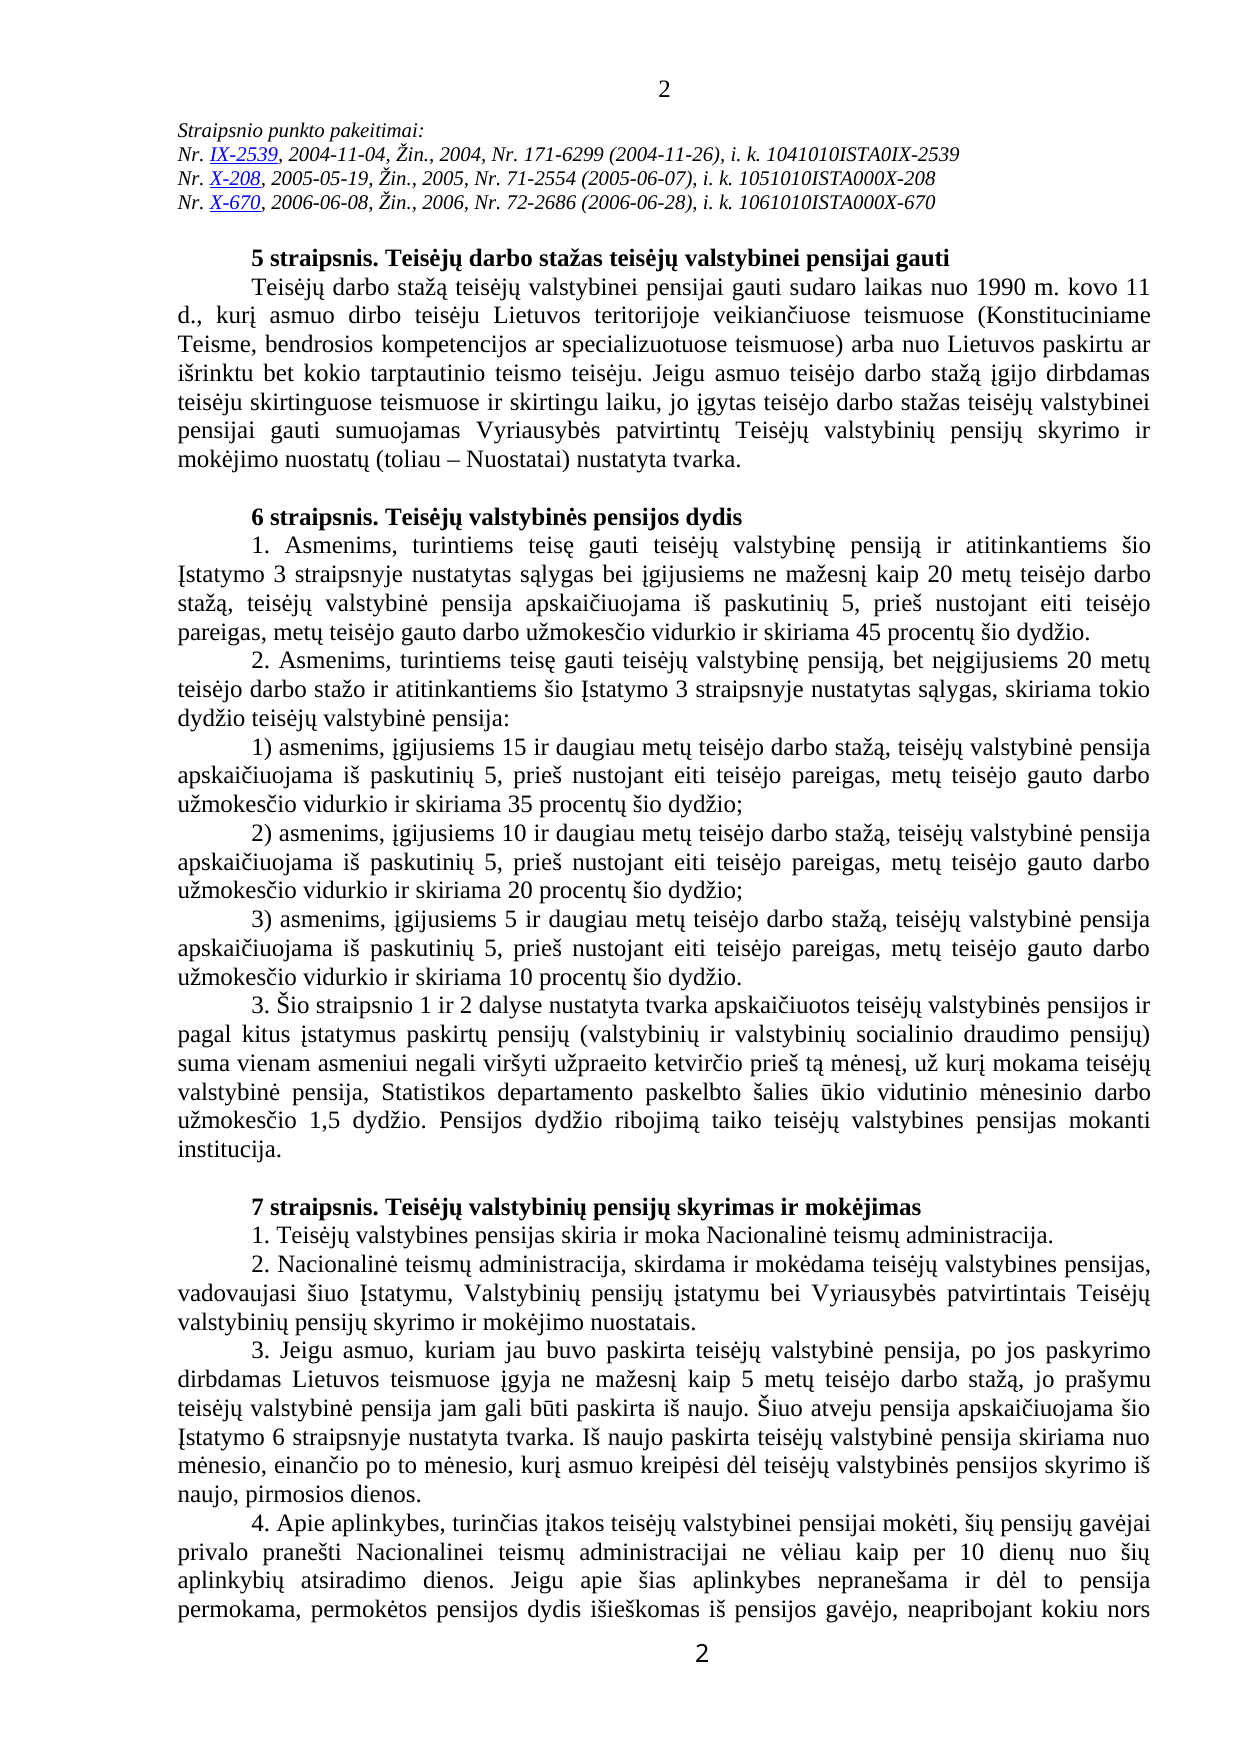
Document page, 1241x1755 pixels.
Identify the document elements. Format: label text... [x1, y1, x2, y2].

text 1. Teisėjų valstybines pensijas skiria ir moka Nacionalinė teismų administracija. [177, 1221, 1152, 1249]
text 5 straipsnis. Teisėjų darbo stažas teisėjų valstybinei pensijai gauti [177, 243, 1152, 272]
text 2. Asmenims, turintiems teisę gauti teisėjų valstybinę pensiją, bet neįgijusiems 20 metų teisėjo darbo stažo ir atitinkantiems šio Įstatymo 3 straipsnyje nustatytas sąlygas, skiriama tokio dydžio teisėjų valstybinė pensija: [177, 646, 1152, 732]
text Nr. X-208, 2005-05-19, Žin., 2005, Nr. 71-2554 (2005-06-07), i. k. 1051010ISTA000X-208 [177, 166, 1152, 190]
text Nr. X-670, 2006-06-08, Žin., 2006, Nr. 72-2686 (2006-06-28), i. k. 1061010ISTA000X-670 [177, 190, 1152, 214]
text Nr. IX-2539, 2004-11-04, Žin., 2004, Nr. 171-6299 (2004-11-26), i. k. 1041010ISTA0IX-2539 [177, 142, 1152, 166]
text 2. Nacionalinė teismų administracija, skirdama ir mokėdama teisėjų valstybines pensijas, vadovaujasi šiuo Įstatymu, Valstybinių pensijų įstatymu bei Vyriausybės patvirtintais Teisėjų valstybinių pensijų skyrimo ir mokėjimo nuostatais. [177, 1249, 1152, 1336]
text 3. Šio straipsnio 1 ir 2 dalyse nustatyta tvarka apskaičiuotos teisėjų valstybinės pensijos ir pagal kitus įstatymus paskirtų pensijų (valstybinių ir valstybinių socialinio draudimo pensijų) suma vienam asmeniui negali viršyti užpraeito ketvirčio prieš tą mėnesį, už kurį mokama teisėjų valstybinė pensija, Statistikos departamento paskelbto šalies ūkio vidutinio mėnesinio darbo užmokesčio 1,5 dydžio. Pensijos dydžio ribojimą taiko teisėjų valstybines pensijas mokanti institucija. [177, 991, 1152, 1163]
text Straipsnio punkto pakeitimai: [177, 118, 1152, 142]
text 6 straipsnis. Teisėjų valstybinės pensijos dydis [177, 502, 1152, 531]
text 7 straipsnis. Teisėjų valstybinių pensijų skyrimas ir mokėjimas [177, 1192, 1152, 1221]
text 3. Jeigu asmuo, kuriam jau buvo paskirta teisėjų valstybinė pensija, po jos paskyrimo dirbdamas Lietuvos teismuose įgyja ne mažesnį kaip 5 metų teisėjo darbo stažą, jo prašymu teisėjų valstybinė pensija jam gali būti paskirta iš naujo. Šiuo atveju pensija apskaičiuojama šio Įstatymo 6 straipsnyje nustatyta tvarka. Iš naujo paskirta teisėjų valstybinė pensija skiriama nuo mėnesio, einančio po to mėnesio, kurį asmuo kreipėsi dėl teisėjų valstybinės pensijos skyrimo iš naujo, pirmosios dienos. [177, 1336, 1152, 1508]
text 2) asmenims, įgijusiems 10 ir daugiau metų teisėjo darbo stažą, teisėjų valstybinė pensija apskaičiuojama iš paskutinių 5, prieš nustojant eiti teisėjo pareigas, metų teisėjo gauto darbo užmokesčio vidurkio ir skiriama 20 procentų šio dydžio; [177, 818, 1152, 904]
text Teisėjų darbo stažą teisėjų valstybinei pensijai gauti sudaro laikas nuo 1990 m. kovo 11 d., kurį asmuo dirbo teisėju Lietuvos teritorijoje veikiančiuose teismuose (Konstituciniame Teisme, bendrosios kompetencijos ar specializuotuose teismuose) arba nuo Lietuvos paskirtu ar išrinktu bet kokio tarptautinio teismo teisėju. Jeigu asmuo teisėjo darbo stažą įgijo dirbdamas teisėju skirtinguose teismuose ir skirtingu laiku, jo įgytas teisėjo darbo stažas teisėjų valstybinei pensijai gauti sumuojamas Vyriausybės patvirtintų Teisėjų valstybinių pensijų skyrimo ir mokėjimo nuostatų (toliau – Nuostatai) nustatyta tvarka. [177, 272, 1152, 473]
text 3) asmenims, įgijusiems 5 ir daugiau metų teisėjo darbo stažą, teisėjų valstybinė pensija apskaičiuojama iš paskutinių 5, prieš nustojant eiti teisėjo pareigas, metų teisėjo gauto darbo užmokesčio vidurkio ir skiriama 10 procentų šio dydžio. [177, 904, 1152, 991]
text 1. Asmenims, turintiems teisę gauti teisėjų valstybinę pensiją ir atitinkantiems šio Įstatymo 3 straipsnyje nustatytas sąlygas bei įgijusiems ne mažesnį kaip 20 metų teisėjo darbo stažą, teisėjų valstybinė pensija apskaičiuojama iš paskutinių 5, prieš nustojant eiti teisėjo pareigas, metų teisėjo gauto darbo užmokesčio vidurkio ir skiriama 45 procentų šio dydžio. [177, 531, 1152, 646]
text 4. Apie aplinkybes, turinčias įtakos teisėjų valstybinei pensijai mokėti, šių pensijų gavėjai privalo pranešti Nacionalinei teismų administracijai ne vėliau kaip per 10 dienų nuo šių aplinkybių atsiradimo dienos. Jeigu apie šias aplinkybes nepranešama ir dėl to pensija permokama, permokėtos pensijos dydis išieškomas iš pensijos gavėjo, neapribojant kokiu nors [177, 1508, 1152, 1623]
text 1) asmenims, įgijusiems 15 ir daugiau metų teisėjo darbo stažą, teisėjų valstybinė pensija apskaičiuojama iš paskutinių 5, prieš nustojant eiti teisėjo pareigas, metų teisėjo gauto darbo užmokesčio vidurkio ir skiriama 35 procentų šio dydžio; [177, 732, 1152, 818]
